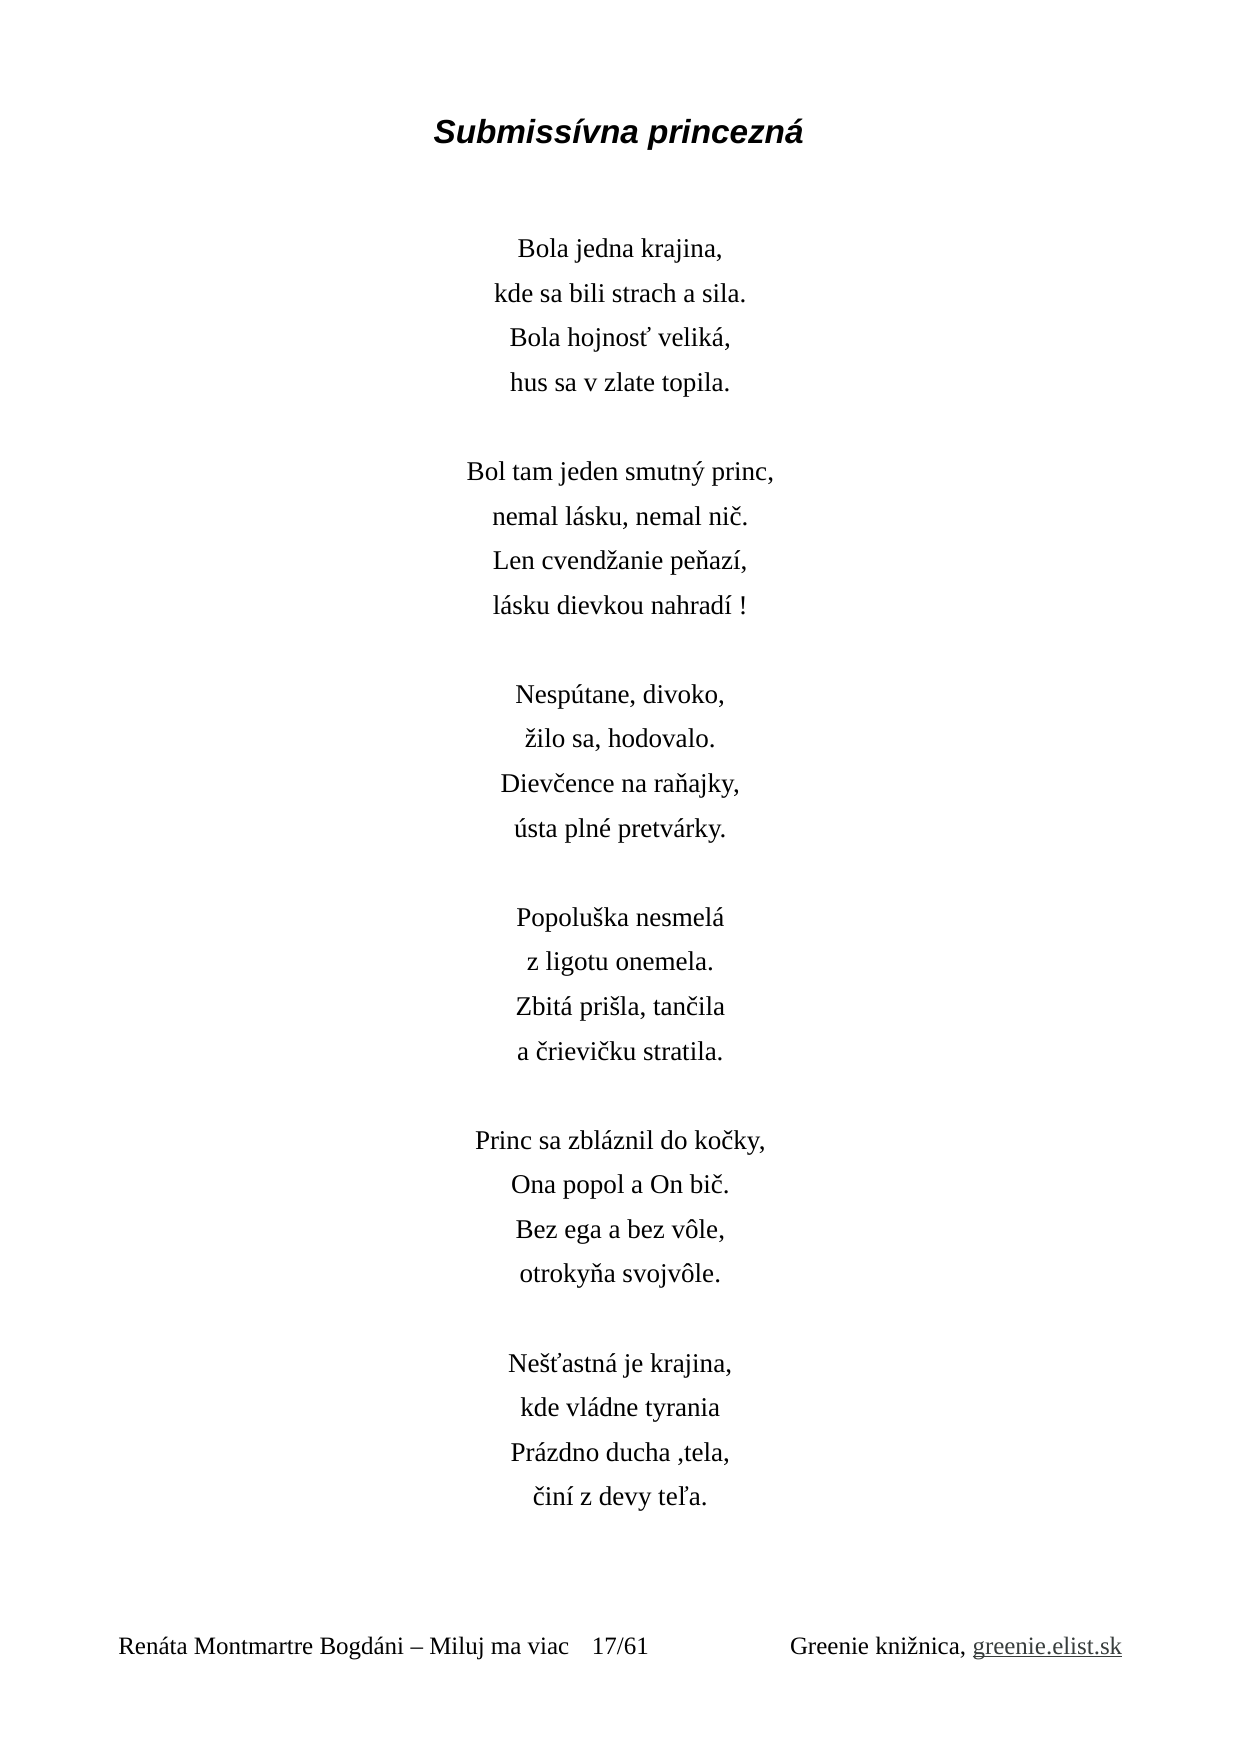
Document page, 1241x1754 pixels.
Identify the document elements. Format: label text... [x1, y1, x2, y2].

text lásku dievkou nahradí ! [106, 589, 1134, 620]
text hus sa v zlate topila. [106, 366, 1134, 397]
text kde vládne tyrania [106, 1391, 1134, 1422]
text Bola hojnosť veliká, [106, 321, 1134, 352]
text Bol tam jeden smutný princ, [106, 455, 1134, 486]
text kde sa bili strach a sila. [106, 277, 1134, 308]
text Prázdno ducha ,tela, [106, 1436, 1134, 1467]
text Bola jedna krajina, [106, 232, 1134, 263]
subtitle Submissívna princezná [106, 112, 1134, 151]
text Nespútane, divoko, [106, 678, 1134, 709]
text Princ sa zbláznil do kočky, [106, 1124, 1134, 1155]
text nemal lásku, nemal nič. [106, 499, 1134, 531]
text Zbitá prišla, tančila [106, 990, 1134, 1021]
text otrokyňa svojvôle. [106, 1257, 1134, 1289]
text Popoluška nesmelá [106, 901, 1134, 932]
text Nešťastná je krajina, [106, 1347, 1134, 1378]
text Bez ega a bez vôle, [106, 1213, 1134, 1244]
text Dievčence na raňajky, [106, 767, 1134, 798]
text Len cvendžanie peňazí, [106, 544, 1134, 575]
text z ligotu onemela. [106, 945, 1134, 977]
text žilo sa, hodovalo. [106, 722, 1134, 754]
text a črievičku stratila. [106, 1034, 1134, 1066]
text ústa plné pretvárky. [106, 812, 1134, 843]
text Ona popol a On bič. [106, 1168, 1134, 1199]
text činí z devy teľa. [106, 1480, 1134, 1512]
